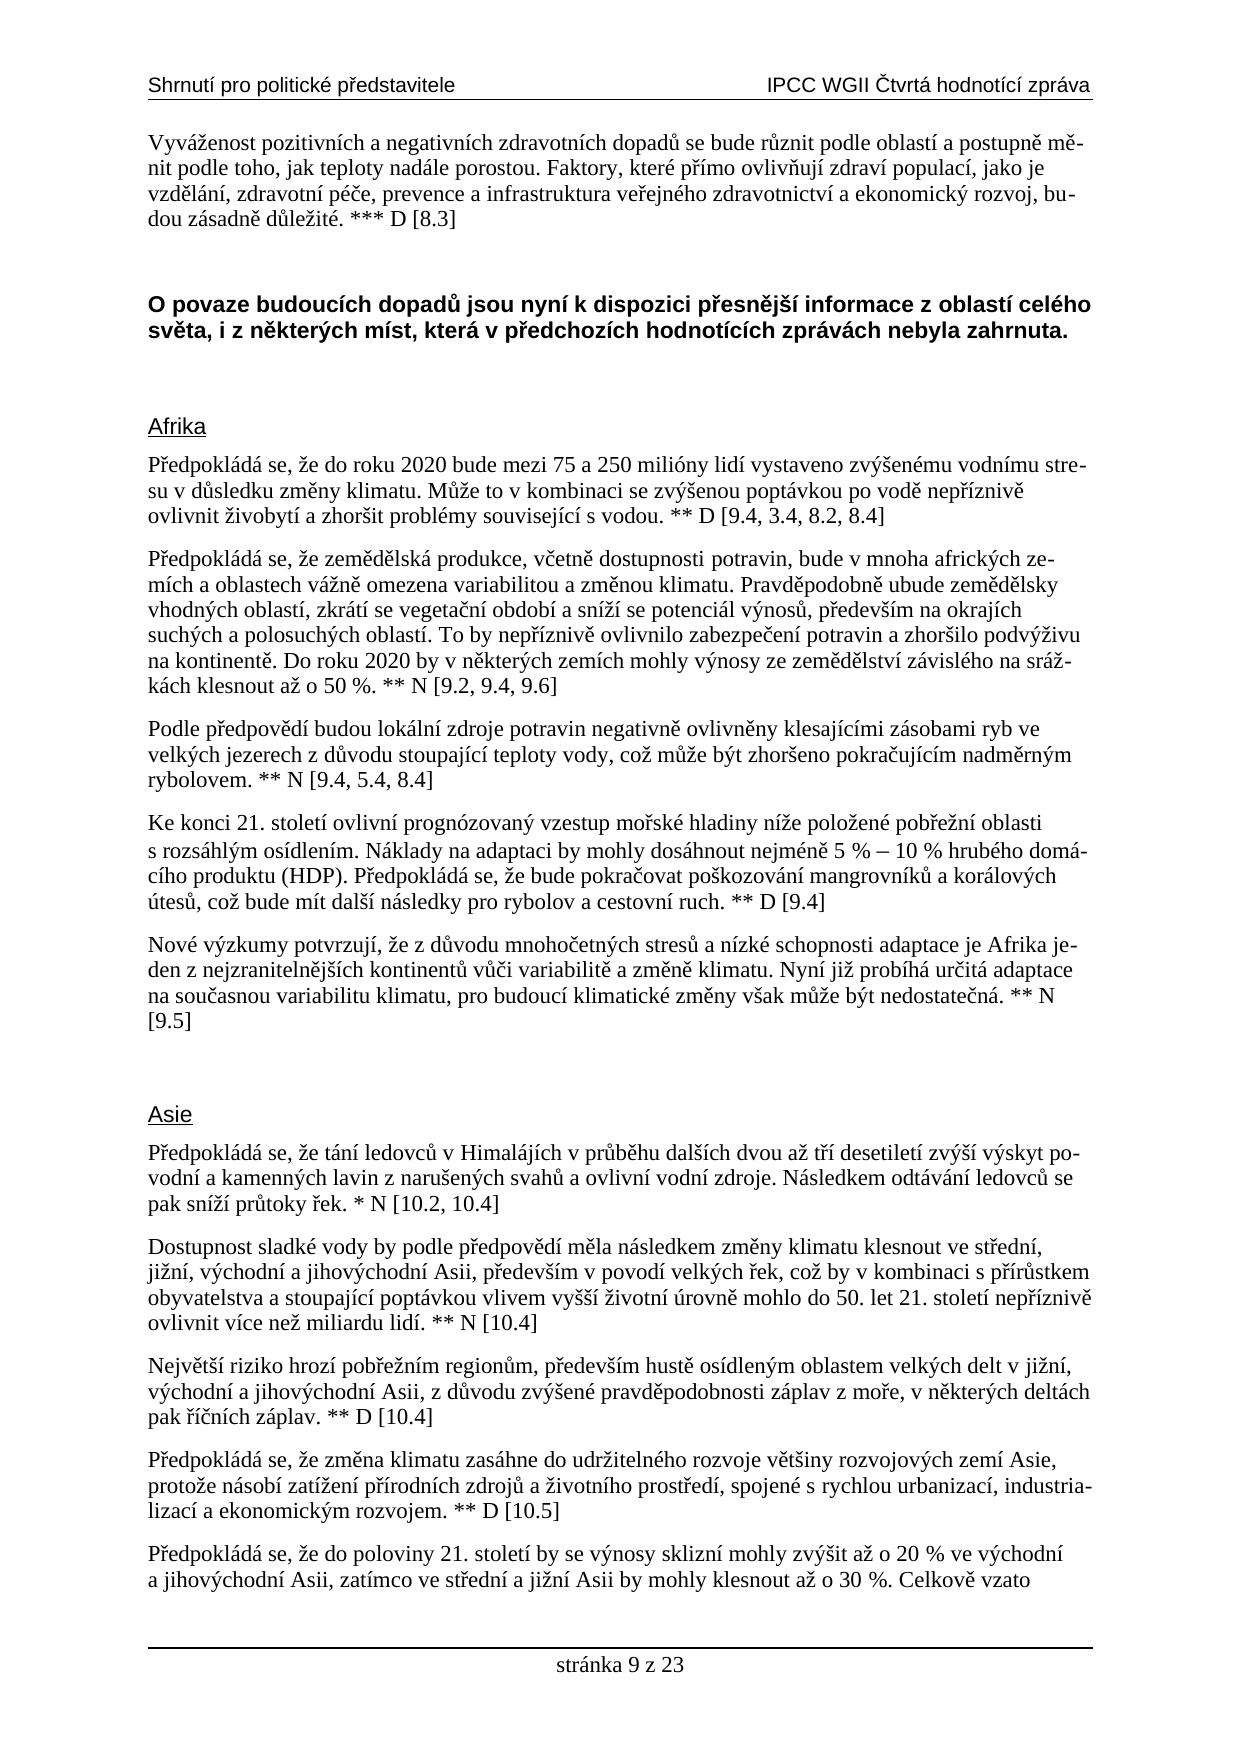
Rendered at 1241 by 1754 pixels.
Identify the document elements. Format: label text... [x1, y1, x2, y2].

text Předpokládá se, že do roku 2020 bude mezi 75 a 250 milióny lidí vystaveno zvýšenému vodnímu stre­su v důsledku změny klimatu. Může to v kombinaci se zvýšenou poptávkou po vodě nepříznivě ovlivnit živobytí a zhoršit problémy související s vodou. ** D [9.4, 3.4, 8.2, 8.4] [148, 452, 1093, 528]
text Předpokládá se, že zemědělská produkce, včetně dostupnosti potravin, bude v mnoha afrických ze­mích a oblastech vážně omezena variabilitou a změnou klimatu. Pravděpodobně ubude zemědělsky vhodných oblastí, zkrátí se vegetační období a sníží se potenciál výnosů, především na okrajích suchých a polosuchých oblastí. To by nepříznivě ovlivnilo zabezpečení potravin a zhoršilo podvýživu na kontinentě. Do roku 2020 by v některých zemích mohly výnosy ze zemědělství závislého na sráž­kách klesnout až o 50 %. ** N [9.2, 9.4, 9.6] [148, 546, 1093, 699]
text Největší riziko hrozí pobřežním regionům, především hustě osídleným oblastem velkých delt v jižní, východní a jihovýchodní Asii, z důvodu zvýšené pravděpodobnosti záplav z moře, v některých deltách pak říčních záplav. ** D [10.4] [148, 1353, 1093, 1429]
text Předpokládá se, že tání ledovců v Himalájích v průběhu dalších dvou až tří desetiletí zvýší výskyt po­vodní a kamenných lavin z narušených svahů a ovlivní vodní zdroje. Následkem odtávání ledovců se pak sníží průtoky řek. * N [10.2, 10.4] [148, 1140, 1093, 1216]
text Dostupnost sladké vody by podle předpovědí měla následkem změny klimatu klesnout ve střední, jižní, východní a jihovýchodní Asii, především v povodí velkých řek, což by v kombinaci s přírůstkem obyvatelstva a stoupající poptávkou vlivem vyšší životní úrovně mohlo do 50. let 21. století nepříznivě ovlivnit více než miliardu lidí. ** N [10.4] [148, 1234, 1093, 1336]
text Předpokládá se, že do poloviny 21. století by se výnosy sklizní mohly zvýšit až o 20 % ve východní a jihovýchodní Asii, zatímco ve střední a jižní Asii by mohly klesnout až o 30 %. Celkově vzato [148, 1541, 1093, 1592]
text O povaze budoucích dopadů jsou nyní k dispozici přesnější informace z oblastí celého světa, i z některých míst, která v předchozích hodnotících zprávách nebyla zahrnuta. [148, 292, 1093, 343]
text Předpokládá se, že změna klimatu zasáhne do udržitelného rozvoje většiny rozvojových zemí Asie, protože násobí zatížení přírodních zdrojů a životního prostředí, spojené s rychlou urbanizací, industria­lizací a ekonomickým rozvojem. ** D [10.5] [148, 1447, 1093, 1523]
subtitle Asie [148, 1102, 1093, 1127]
subtitle Afrika [148, 414, 1093, 440]
text Podle předpovědí budou lokální zdroje potravin negativně ovlivněny klesajícími zásobami ryb ve velkých jezerech z důvodu stoupající teploty vody, což může být zhoršeno pokračujícím nadměrným rybolovem. ** N [9.4, 5.4, 8.4] [148, 716, 1093, 793]
text Vyváženost pozitivních a negativních zdravotních dopadů se bude různit podle oblastí a postupně mě­nit podle toho, jak teploty nadále porostou. Faktory, které přímo ovlivňují zdraví populací, jako je vzdělání, zdravotní péče, prevence a infrastruktura veřejného zdravotnictví a ekonomický rozvoj, bu­dou zásadně důležité. *** D [8.3] [148, 130, 1093, 231]
text Nové výzkumy potvrzují, že z důvodu mnohočetných stresů a nízké schopnosti adaptace je Afrika je­den z nejzranitelnějších kontinentů vůči variabilitě a změně klimatu. Nyní již probíhá určitá adaptace na současnou variabilitu klimatu, pro budoucí klimatické změny však může být nedostatečná. ** N [9.5] [148, 932, 1093, 1034]
text Ke konci 21. století ovlivní prognózovaný vzestup mořské hladiny níže položené pobřežní oblasti s rozsáhlým osídlením. Náklady na adaptaci by mohly dosáhnout nejméně 5 % – 10 % hrubého domá­cího produktu (HDP). Předpokládá se, že bude pokračovat poškozování mangrovníků a korálových útesů, což bude mít další následky pro rybolov a cestovní ruch. ** D [9.4] [148, 810, 1093, 914]
